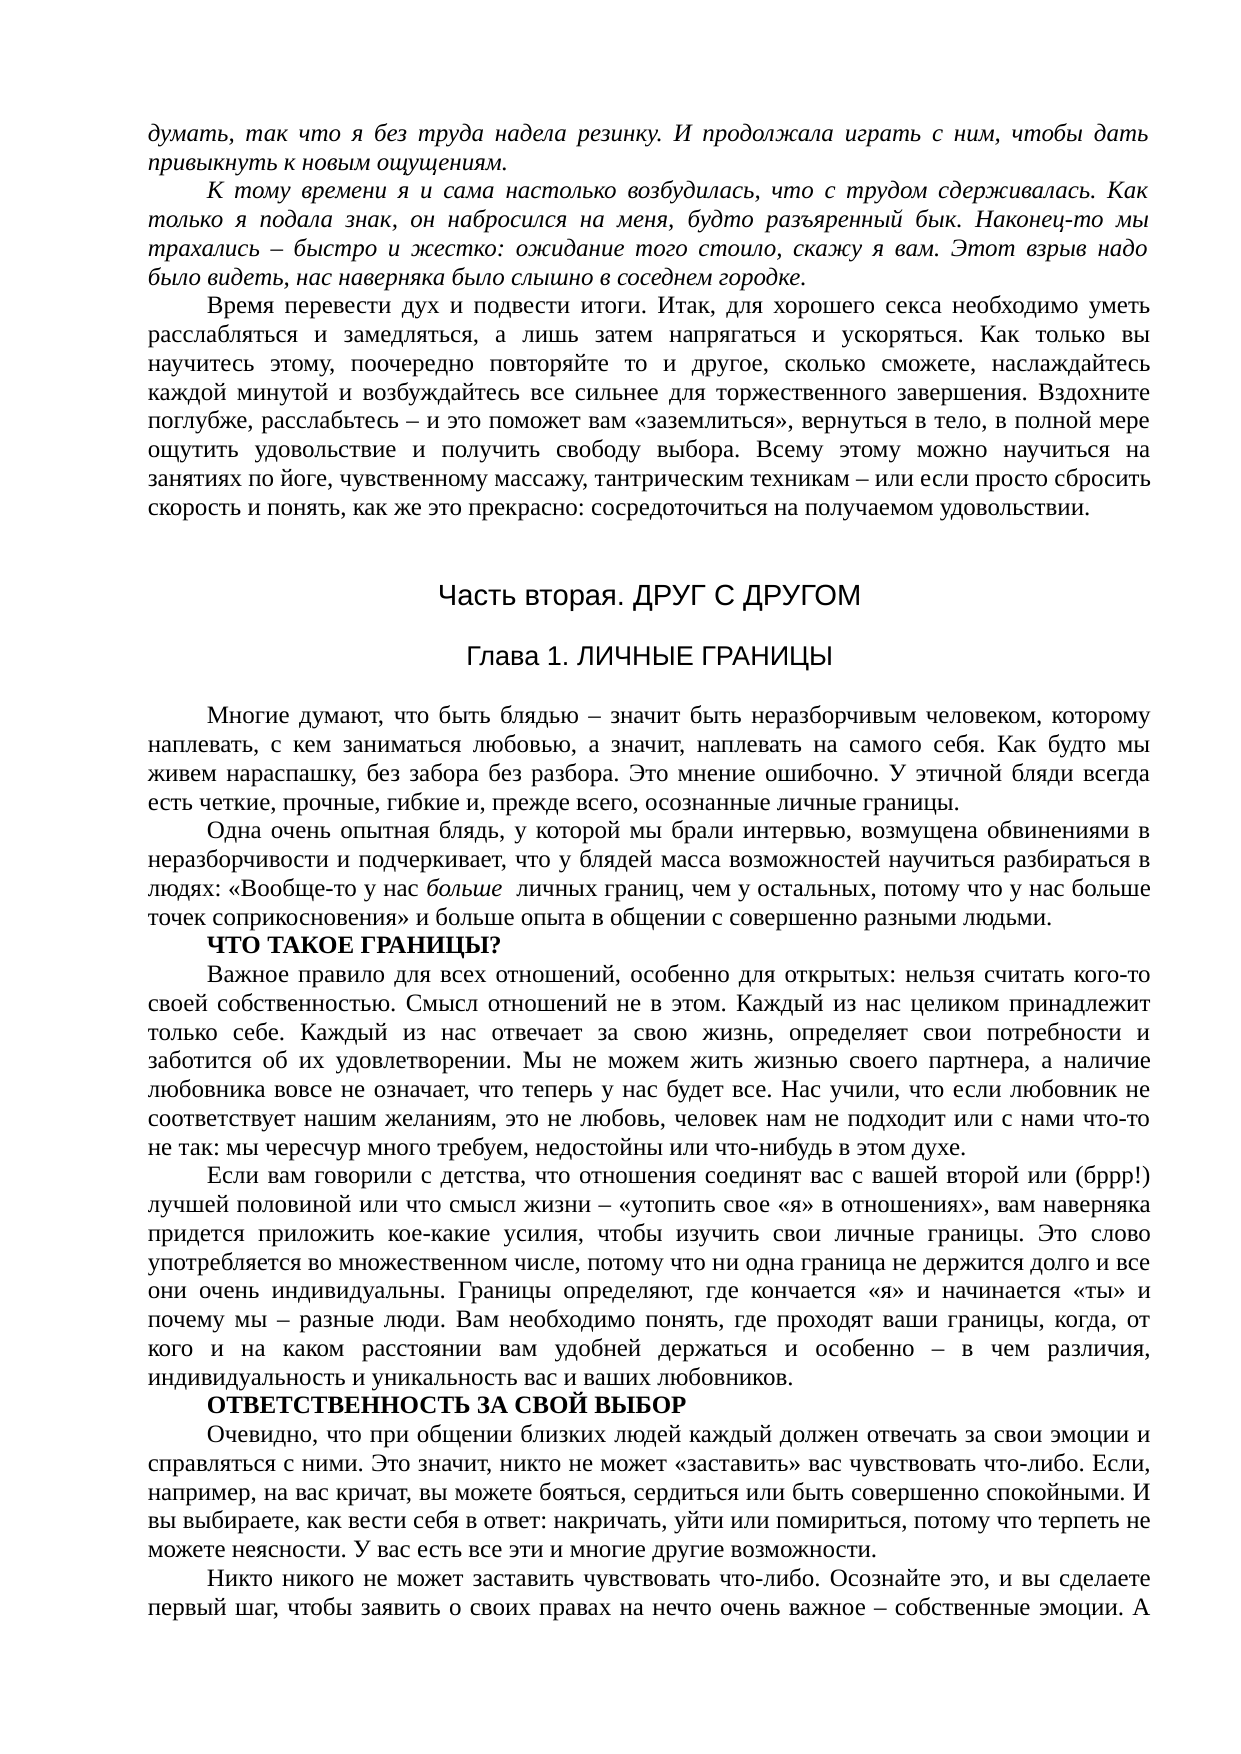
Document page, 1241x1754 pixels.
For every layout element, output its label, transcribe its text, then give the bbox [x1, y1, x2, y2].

text К тому времени я и сама настолько возбудилась, что с трудом сдерживалась. Как только я подала знак, он набросился на меня, будто разъяренный бык. Наконец-то мы трахались – быстро и жестко: ожидание того стоило, скажу я вам. Этот взрыв надо было видеть, нас наверняка было слышно в соседнем городке. [148, 176, 1152, 291]
text ОТВЕТСТВЕННОСТЬ ЗА СВОЙ ВЫБОР [148, 1390, 1152, 1419]
text Очевидно, что при общении близких людей каждый должен отвечать за свои эмоции и справляться с ними. Это значит, никто не может «заставить» вас чувствовать что-либо. Если, например, на вас кричат, вы можете бояться, сердиться или быть совершенно спокойными. И вы выбираете, как вести себя в ответ: накричать, уйти или помириться, потому что терпеть не можете неясности. У вас есть все эти и многие другие возможности. [148, 1419, 1152, 1563]
text Важное правило для всех отношений, особенно для открытых: нельзя считать кого-то своей собственностью. Смысл отношений не в этом. Каждый из нас целиком принадлежит только себе. Каждый из нас отвечает за свою жизнь, определяет свои потребности и заботится об их удовлетворении. Мы не можем жить жизнью своего партнера, а наличие любовника вовсе не означает, что теперь у нас будет все. Нас учили, что если любовник не соответствует нашим желаниям, это не любовь, человек нам не подходит или с нами что-то не так: мы чересчур много требуем, недостойны или что-нибудь в этом духе. [148, 959, 1152, 1160]
text Если вам говорили с детства, что отношения соединят вас с вашей второй или (бррр!) лучшей половиной или что смысл жизни – «утопить свое «я» в отношениях», вам наверняка придется приложить кое-какие усилия, чтобы изучить свои личные границы. Это слово употребляется во множественном числе, потому что ни одна граница не держится долго и все они очень индивидуальны. Границы определяют, где кончается «я» и начинается «ты» и почему мы – разные люди. Вам необходимо понять, где проходят ваши границы, когда, от кого и на каком расстоянии вам удобней держаться и особенно – в чем различия, индивидуальность и уникальность вас и ваших любовников. [148, 1160, 1152, 1390]
text Многие думают, что быть блядью – значит быть неразборчивым человеком, которому наплевать, с кем заниматься любовью, а значит, наплевать на самого себя. Как будто мы живем нараспашку, без забора без разбора. Это мнение ошибочно. У этичной бляди всегда есть четкие, прочные, гибкие и, прежде всего, осознанные личные границы. [148, 700, 1152, 815]
text Никто никого не может заставить чувствовать что-либо. Осознайте это, и вы сделаете первый шаг, чтобы заявить о своих правах на нечто очень важное – собственные эмоции. А [148, 1563, 1152, 1620]
text ЧТО ТАКОЕ ГРАНИЦЫ? [148, 930, 1152, 959]
text Время перевести дух и подвести итоги. Итак, для хорошего секса необходимо уметь расслабляться и замедляться, а лишь затем напрягаться и ускоряться. Как только вы научитесь этому, поочередно повторяйте то и другое, сколько сможете, наслаждайтесь каждой минутой и возбуждайтесь все сильнее для торжественного завершения. Вздохните поглубже, расслабьтесь – и это поможет вам «заземлиться», вернуться в тело, в полной мере ощутить удовольствие и получить свободу выбора. Всему этому можно научиться на занятиях по йоге, чувственному массажу, тантрическим техникам – или если просто сбросить скорость и понять, как же это прекрасно: сосредоточиться на получаемом удовольствии. [148, 291, 1152, 521]
subtitle Часть вторая. ДРУГ С ДРУГОМ [148, 578, 1152, 612]
text Одна очень опытная блядь, у которой мы брали интервью, возмущена обвинениями в неразборчивости и подчеркивает, что у блядей масса возможностей научиться разбираться в людях: «Вообще-то у нас больше личных границ, чем у остальных, потому что у нас больше точек соприкосновения» и больше опыта в общении с совершенно разными людьми. [148, 815, 1152, 930]
text думать, так что я без труда надела резинку. И продолжала играть с ним, чтобы дать привыкнуть к новым ощущениям. [148, 118, 1152, 176]
subtitle Глава 1. ЛИЧНЫЕ ГРАНИЦЫ [148, 640, 1152, 672]
